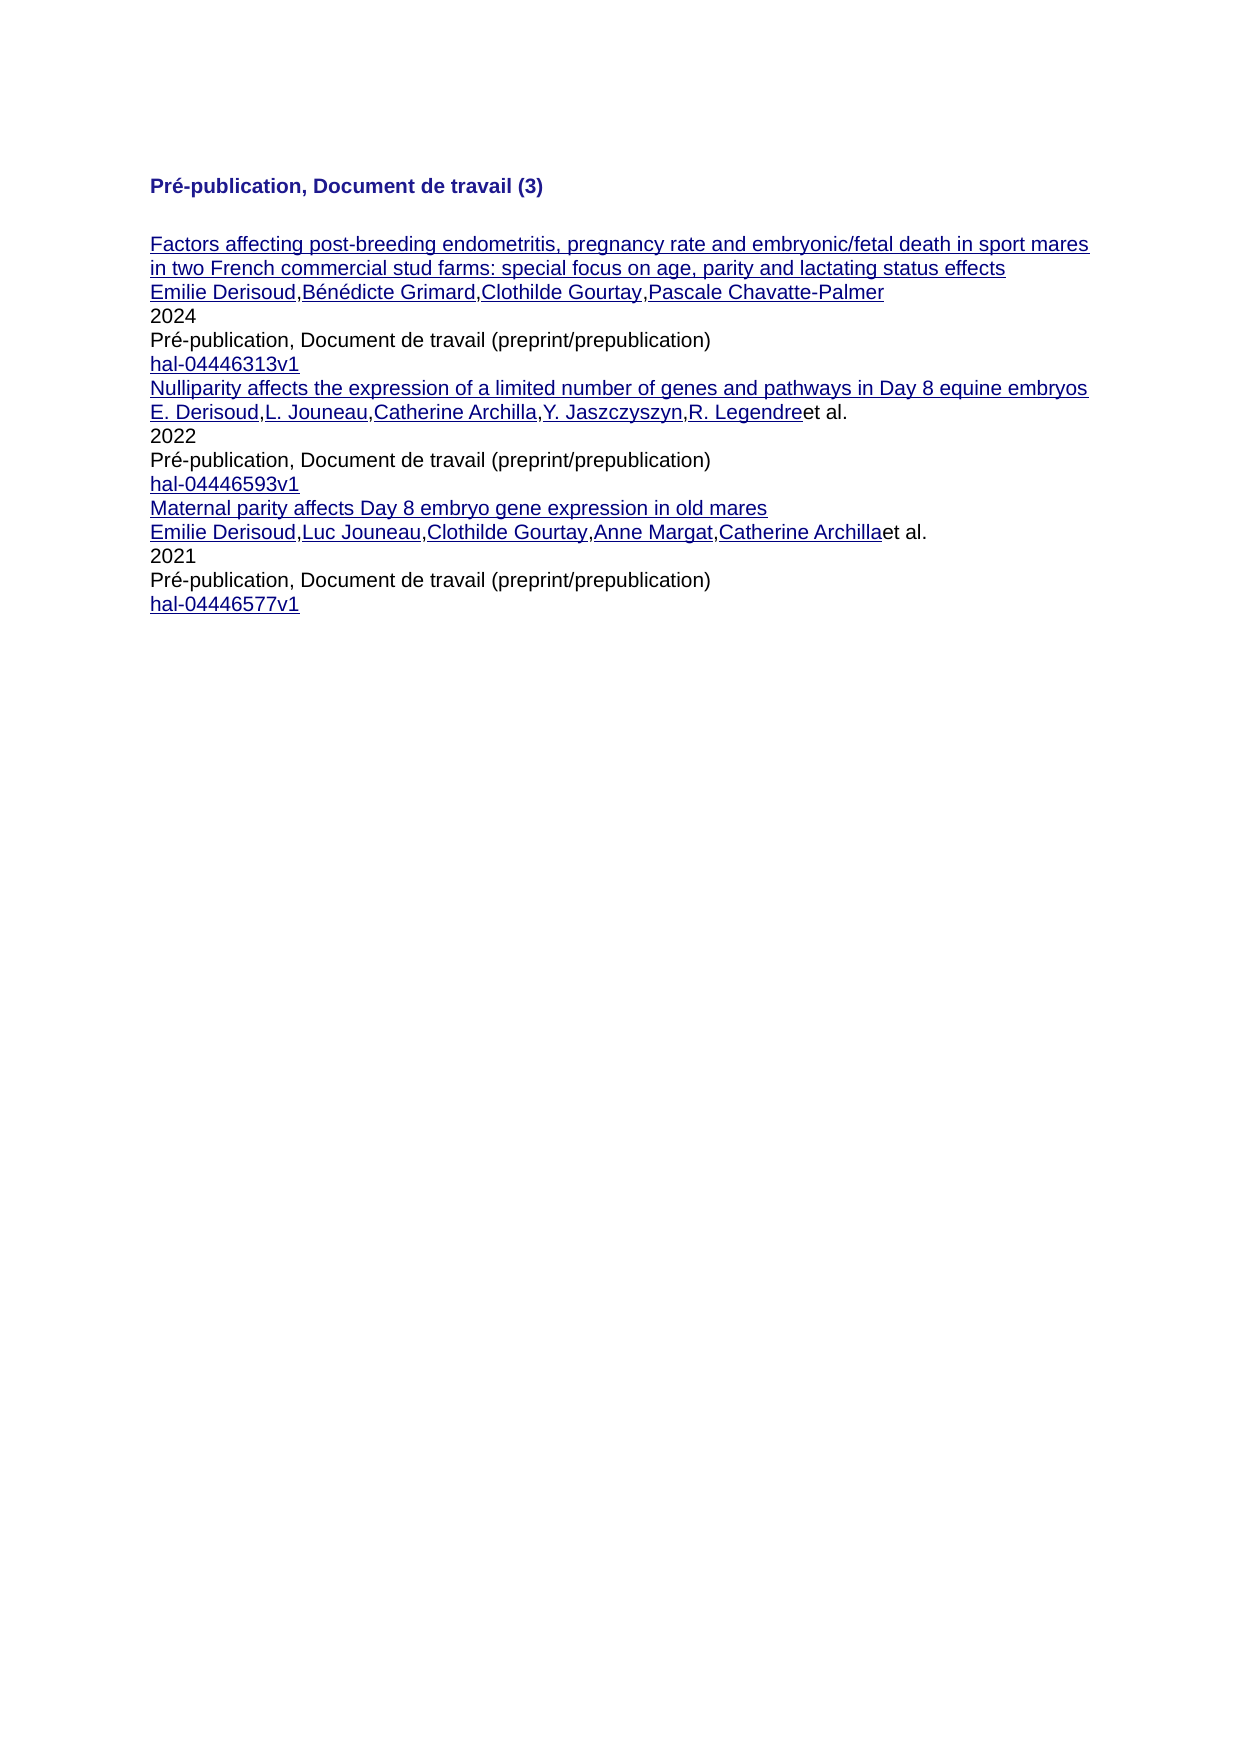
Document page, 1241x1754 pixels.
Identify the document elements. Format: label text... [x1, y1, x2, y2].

table_cell Nulliparity affects the expression of a limited number of genes and pathways in Day 8 equine embryos E. Derisoud,L. Jouneau,Catherine Archilla,Y. Jaszczyszyn,R. Legendreet al. 2022 Pré-publication, Document de travail (preprint/prepublication) hal-04446593v1 [150, 376, 1090, 496]
subtitle Pré-publication, Document de travail (3) [150, 174, 1090, 198]
table_cell Maternal parity affects Day 8 embryo gene expression in old mares Emilie Derisoud,Luc Jouneau,Clothilde Gourtay,Anne Margat,Catherine Archillaet al. 2021 Pré-publication, Document de travail (preprint/prepublication) hal-04446577v1 [150, 496, 1090, 616]
table_header in two French commercial stud farms: special focus on age, parity and lactating status effects Emilie Derisoud,Bénédicte Grimard,Clothilde Gourtay,Pascale Chavatte-Palmer 2024 Pré-publication, Document de travail (preprint/prepublication) hal-04446313v1 [150, 254, 1090, 376]
table_header Factors affecting post-breeding endometritis, pregnancy rate and embryonic/fetal death in sport mares [150, 232, 1090, 253]
